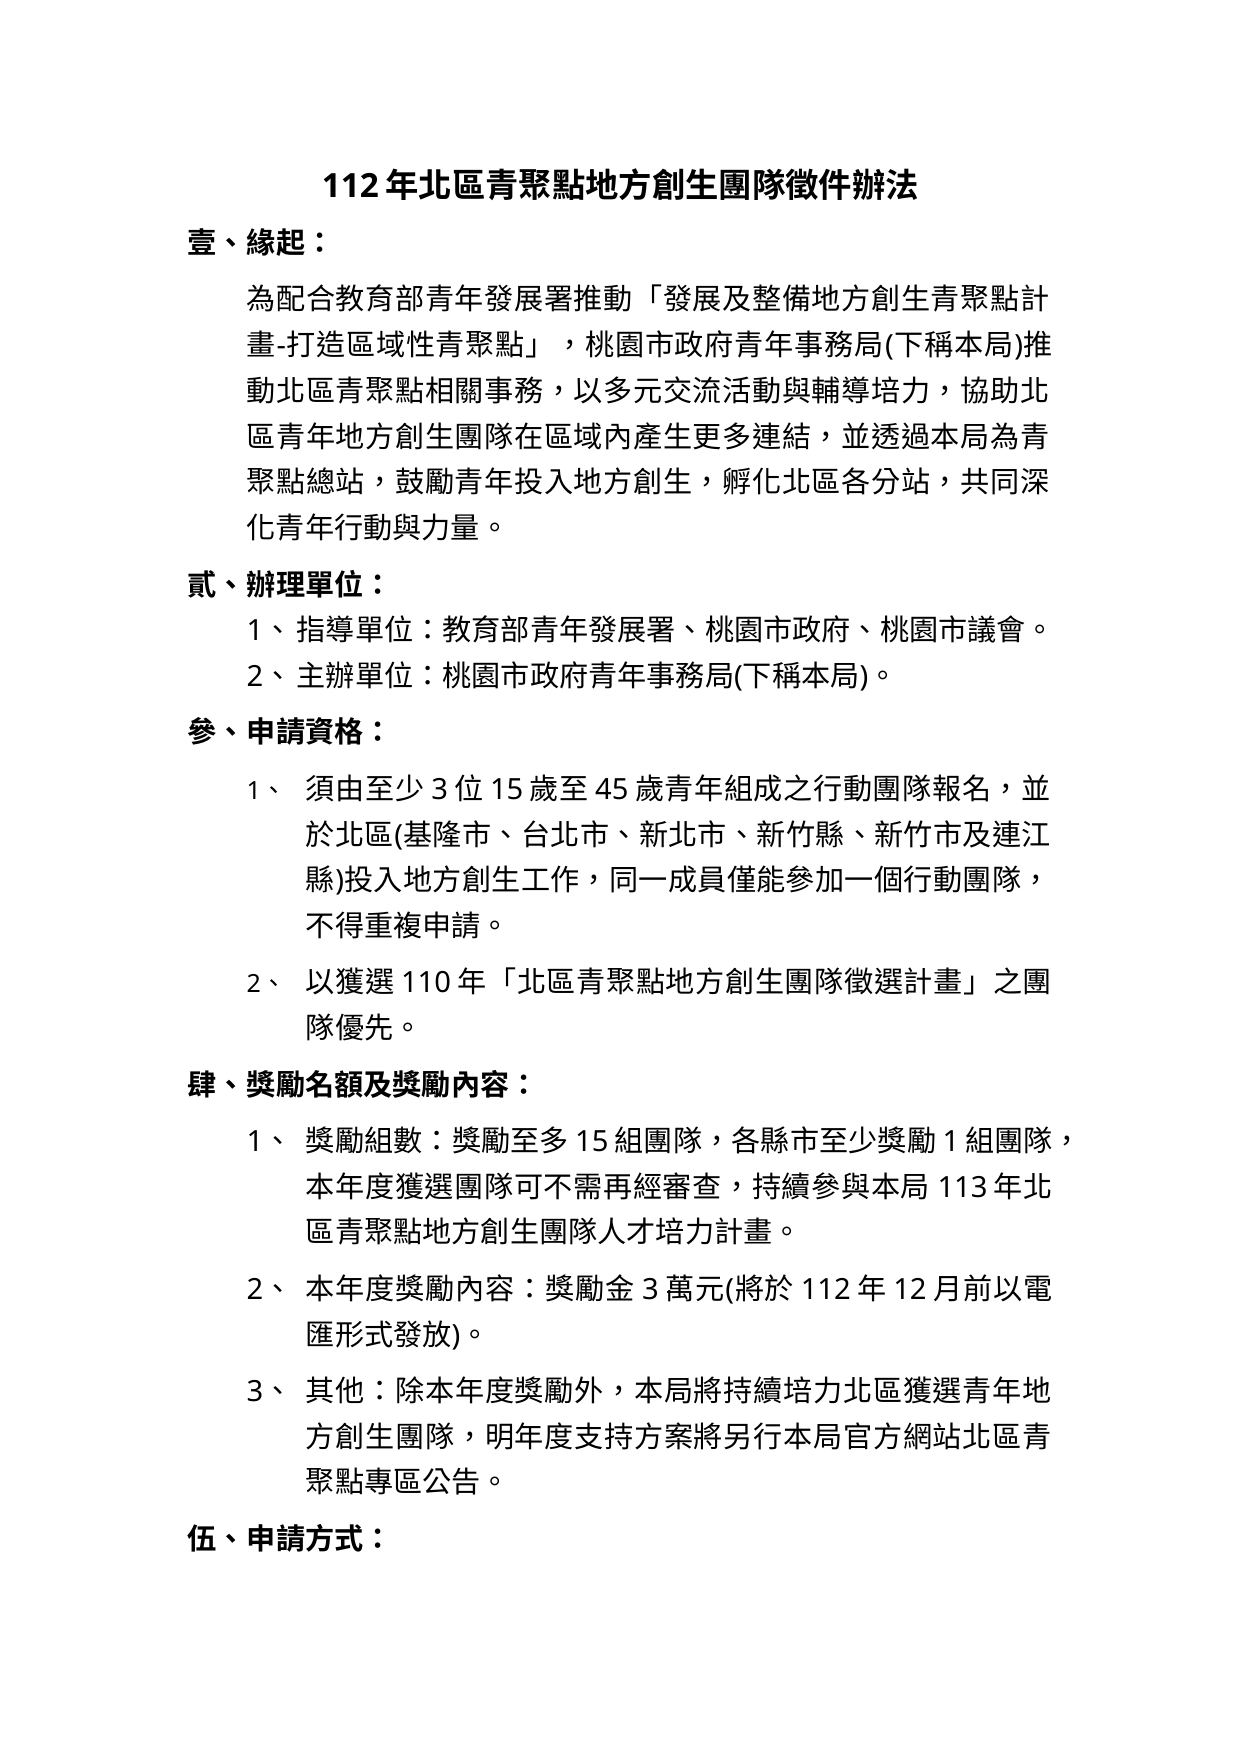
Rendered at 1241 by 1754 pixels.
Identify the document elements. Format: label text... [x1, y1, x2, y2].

list 緣起： [187, 217, 1053, 262]
list 指導單位：教育部青年發展署、桃園市政府、桃園市議會。 [246, 604, 1053, 650]
list 申請方式： [187, 1512, 1053, 1558]
list 以獲選110年「北區青聚點地方創生團隊徵選計畫」之團隊優先。 [246, 956, 1053, 1048]
list 獎勵名額及獎勵內容： [187, 1058, 1053, 1104]
list 獎勵組數：獎勵至多15組團隊，各縣市至少獎勵1組團隊，本年度獲選團隊可不需再經審查，持續參與本局113年北區青聚點地方創生團隊人才培力計畫。 [246, 1114, 1053, 1252]
list 申請資格： [187, 706, 1053, 752]
list 主辦單位：桃園市政府青年事務局(下稱本局)。 [246, 650, 1053, 696]
list 其他：除本年度獎勵外，本局將持續培力北區獲選青年地方創生團隊，明年度支持方案將另行本局官方網站北區青聚點專區公告。 [246, 1364, 1053, 1502]
list 須由至少3位15歲至45歲青年組成之行動團隊報名，並於北區(基隆市、台北市、新北市、新竹縣、新竹市及連江縣)投入地方創生工作，同一成員僅能參加一個行動團隊，不得重複申請。 [246, 762, 1053, 946]
text 112年北區青聚點地方創生團隊徵件辦法 [187, 160, 1053, 206]
text 為配合教育部青年發展署推動「發展及整備地方創生青聚點計畫-打造區域性青聚點」，桃園市政府青年事務局(下稱本局)推動北區青聚點相關事務，以多元交流活動與輔導培力，協助北區青年地方創生團隊在區域內產生更多連結，並透過本局為青聚點總站，鼓勵青年投入地方創生，孵化北區各分站，共同深化青年行動與力量。 [246, 273, 1053, 548]
list 本年度獎勵內容：獎勵金3萬元(將於112年12月前以電匯形式發放)。 [246, 1262, 1053, 1354]
list 辦理單位： [187, 558, 1053, 604]
